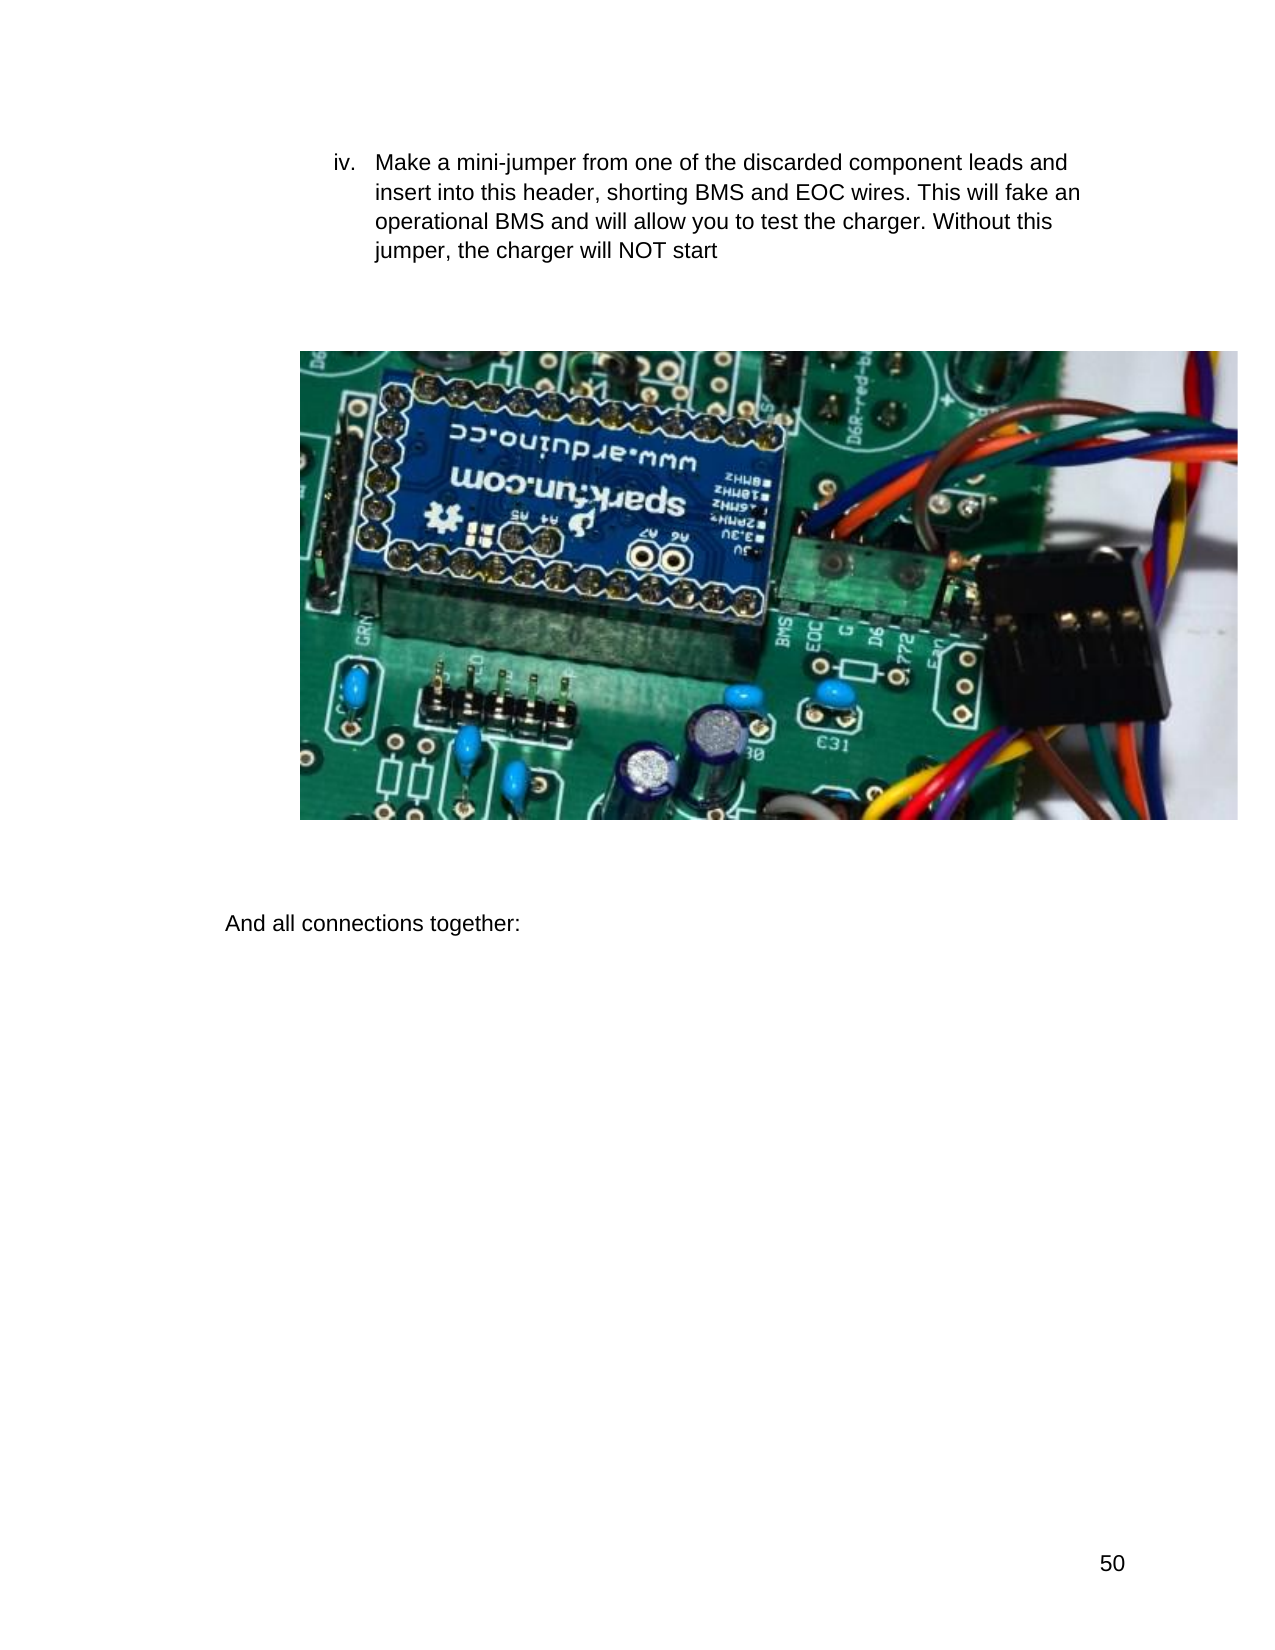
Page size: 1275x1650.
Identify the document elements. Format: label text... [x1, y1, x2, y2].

list Make a mini-jumper from one of the discarded component leads and insert into this header, shorting BMS and EOC wires. This will fake an operational BMS and will allow you to test the charger. Without this jumper, the charger will NOT start [150, 150, 1125, 264]
picture [300, 351, 1238, 820]
text And all connections together: [150, 911, 1125, 937]
